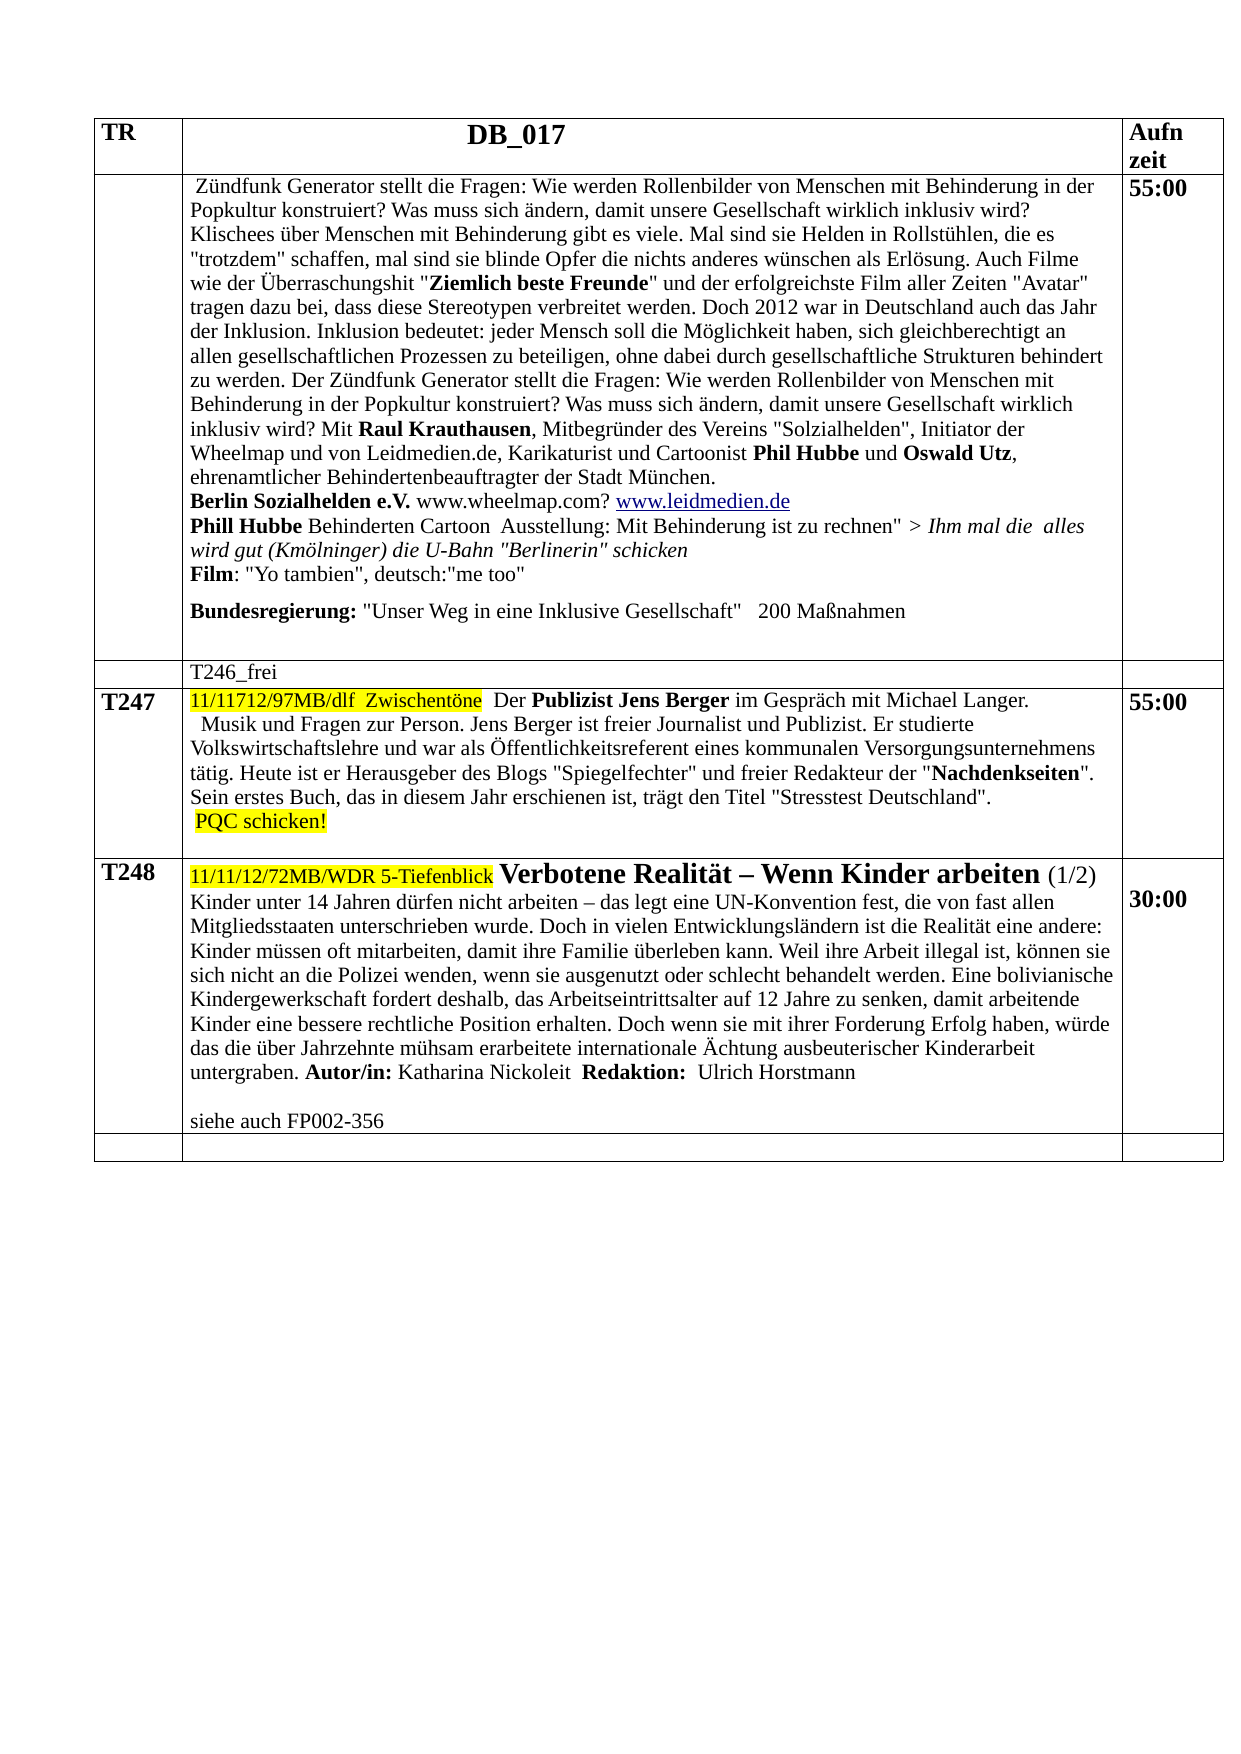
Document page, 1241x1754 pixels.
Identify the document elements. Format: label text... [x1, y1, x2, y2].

table_cell [95, 1134, 182, 1161]
table_header TR [95, 119, 182, 174]
table_cell 55:00 [1123, 175, 1223, 660]
table_cell 11/11/12/72MB/WDR 5-Tiefenblick Verbotene Realität – Wenn Kinder arbeiten (1/2) Kinder unter 14 Jahren dürfen nicht arbeiten – das legt eine UN-Konvention fest, die von fast allen Mitgliedsstaaten unterschrieben wurde. Doch in vielen Entwicklungsländern ist die Realität eine andere: Kinder müssen oft mitarbeiten, damit ihre Familie überleben kann. Weil ihre Arbeit illegal ist, können sie sich nicht an die Polizei wenden, wenn sie ausgenutzt oder schlecht behandelt werden. Eine bolivianische Kindergewerkschaft fordert deshalb, das Arbeitseintrittsalter auf 12 Jahre zu senken, damit arbeitende Kinder eine bessere rechtliche Position erhalten. Doch wenn sie mit ihrer Forderung Erfolg haben, würde das die über Jahrzehnte mühsam erarbeitete internationale Ächtung ausbeuterischer Kinderarbeit untergraben. Autor/in: Katharina Nickoleit Redaktion: Ulrich Horstmann siehe auch FP002-356 [183, 859, 1122, 1133]
table_cell [95, 175, 182, 660]
table_cell [95, 661, 182, 688]
table_header Aufn zeit [1123, 119, 1223, 174]
table_cell [183, 1134, 1122, 1161]
table_cell Zündfunk Generator stellt die Fragen: Wie werden Rollenbilder von Menschen mit Behinderung in der Popkultur konstruiert? Was muss sich ändern, damit unsere Gesellschaft wirklich inklusiv wird? Klischees über Menschen mit Behinderung gibt es viele. Mal sind sie Helden in Rollstühlen, die es "trotzdem" schaffen, mal sind sie blinde Opfer die nichts anderes wünschen als Erlösung. Auch Filme wie der Überraschungshit "Ziemlich beste Freunde" und der erfolgreichste Film aller Zeiten "Avatar" tragen dazu bei, dass diese Stereotypen verbreitet werden. Doch 2012 war in Deutschland auch das Jahr der Inklusion. Inklusion bedeutet: jeder Mensch soll die Möglichkeit haben, sich gleichberechtigt an allen gesellschaftlichen Prozessen zu beteiligen, ohne dabei durch gesellschaftliche Strukturen behindert zu werden. Der Zündfunk Generator stellt die Fragen: Wie werden Rollenbilder von Menschen mit Behinderung in der Popkultur konstruiert? Was muss sich ändern, damit unsere Gesellschaft wirklich inklusiv wird? Mit Raul Krauthausen, Mitbegründer des Vereins "Solzialhelden", Initiator der Wheelmap und von Leidmedien.de, Karikaturist und Cartoonist Phil Hubbe und Oswald Utz, ehrenamtlicher Behindertenbeauftragter der Stadt München. Berlin Sozialhelden e.V. www.wheelmap.com? www.leidmedien.de Phill Hubbe Behinderten Cartoon Ausstellung: Mit Behinderung ist zu rechnen" > Ihm mal die alles wird gut (Kmölninger) die U-Bahn "Berlinerin" schicken Film: "Yo tambien", deutsch:"me too" Bundesregierung: "Unser Weg in eine Inklusive Gesellschaft" 200 Maßnahmen [183, 175, 1122, 660]
table_cell [1123, 1134, 1223, 1161]
table_cell T247 [95, 689, 182, 858]
table_cell T248 [95, 859, 182, 1133]
table_cell T246_frei [183, 661, 1122, 688]
table_cell [1123, 661, 1223, 688]
table_cell 55:00 [1123, 689, 1223, 858]
table_cell 30:00 [1123, 859, 1223, 1133]
table_header DB_017 [183, 119, 1122, 174]
table_cell 11/11712/97MB/dlf Zwischentöne Der Publizist Jens Berger im Gespräch mit Michael Langer. Musik und Fragen zur Person. Jens Berger ist freier Journalist und Publizist. Er studierte Volkswirtschaftslehre und war als Öffentlichkeitsreferent eines kommunalen Versorgungsunternehmens tätig. Heute ist er Herausgeber des Blogs "Spiegelfechter" und freier Redakteur der "Nachdenkseiten". Sein erstes Buch, das in diesem Jahr erschienen ist, trägt den Titel "Stresstest Deutschland". PQC schicken! [183, 689, 1122, 858]
